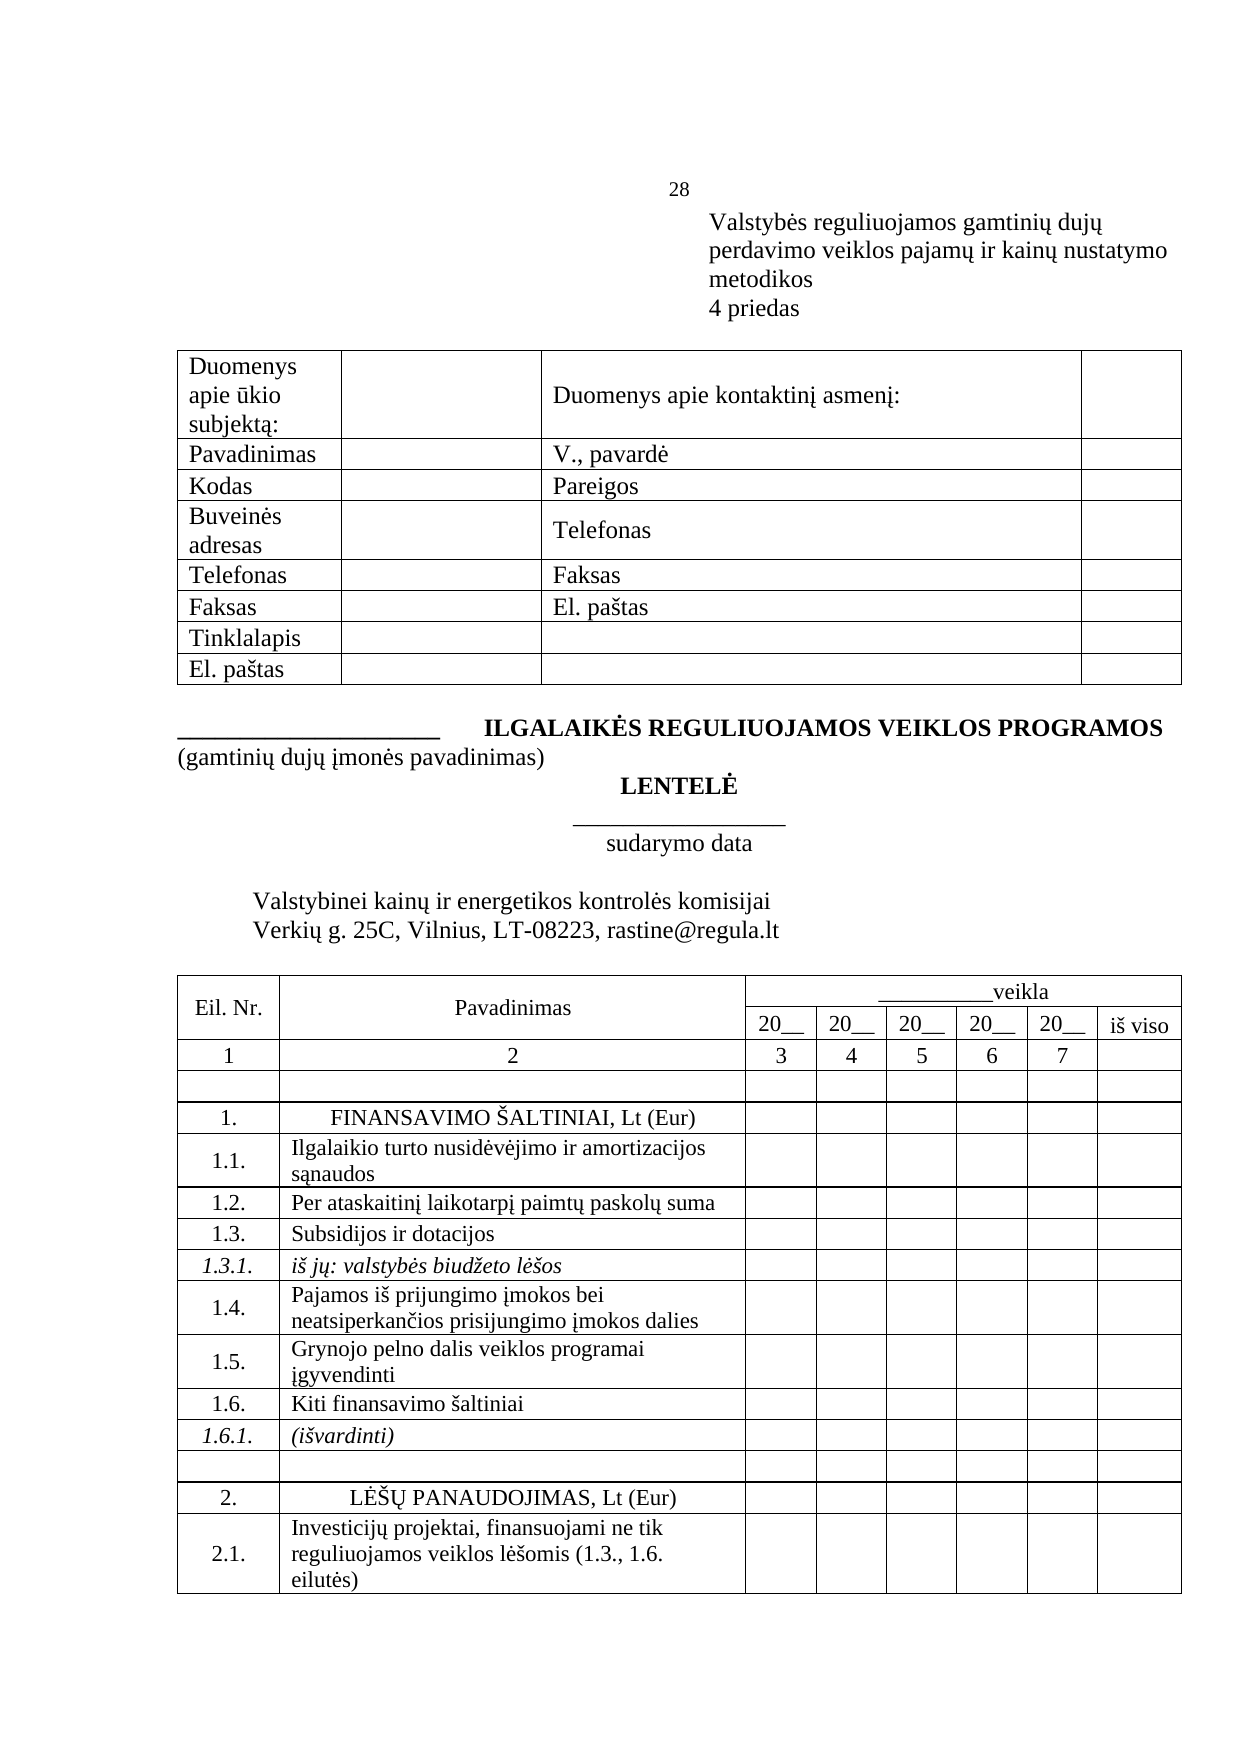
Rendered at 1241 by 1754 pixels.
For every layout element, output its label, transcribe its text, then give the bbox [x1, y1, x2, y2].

table_cell iš jų: valstybės biudžeto lėšos [280, 1250, 745, 1280]
table_cell 6 [957, 1040, 1027, 1070]
table_cell [887, 1281, 956, 1334]
text 4 priedas [709, 293, 1181, 322]
table_cell [817, 1335, 886, 1388]
table_cell [957, 1071, 1027, 1101]
table_cell [746, 1188, 816, 1218]
table_cell 1.5. [178, 1335, 279, 1388]
table_cell [1028, 1103, 1097, 1133]
table_cell [1028, 1389, 1097, 1419]
table_header Duomenys apie kontaktinį asmenį: [542, 351, 1081, 438]
table_header [1098, 944, 1181, 975]
table_cell [817, 1250, 886, 1280]
table_header [1082, 351, 1181, 438]
table_cell [957, 1514, 1027, 1593]
table_cell [1028, 1514, 1097, 1593]
table_cell 1 [178, 1040, 279, 1070]
table_cell [1028, 1188, 1097, 1218]
table_cell Telefonas [542, 501, 1081, 559]
table_cell [887, 1103, 956, 1133]
table_cell [887, 1134, 956, 1186]
table_cell 20__ [887, 1007, 956, 1039]
table_cell [542, 622, 1081, 652]
table_cell [1028, 1335, 1097, 1388]
table_cell [957, 1483, 1027, 1513]
table_cell El. paštas [178, 654, 341, 684]
table_cell [817, 1451, 886, 1481]
table_cell [1028, 1219, 1097, 1249]
text LENTELĖ [177, 771, 1181, 800]
table_cell 7 [1028, 1040, 1097, 1070]
table_cell [342, 501, 541, 559]
table_cell LĖŠŲ PANAUDOJIMAS, Lt (Eur) [280, 1483, 745, 1513]
table_cell [1028, 1134, 1097, 1186]
table_cell [746, 1451, 816, 1481]
table_cell [1082, 560, 1181, 590]
table_cell [342, 591, 541, 621]
table_cell 5 [887, 1040, 956, 1070]
table_cell [1028, 1451, 1097, 1481]
table_cell [1028, 1071, 1097, 1101]
table_cell [817, 1483, 886, 1513]
table_cell Faksas [542, 560, 1081, 590]
table_cell [178, 1451, 279, 1481]
table_cell Pajamos iš prijungimo įmokos bei neatsiperkančios prisijungimo įmokos dalies [280, 1281, 745, 1334]
table_cell [746, 1071, 816, 1101]
table_cell [342, 560, 541, 590]
table_cell [746, 1219, 816, 1249]
table_cell [746, 1103, 816, 1133]
table_cell 1. [178, 1103, 279, 1133]
table_cell Ilgalaikio turto nusidėvėjimo ir amortizacijos sąnaudos [280, 1134, 745, 1186]
table_cell (išvardinti) [280, 1420, 745, 1450]
table_cell [817, 1071, 886, 1101]
table_cell [342, 470, 541, 500]
table_cell 20__ [746, 1007, 816, 1039]
table_cell [817, 1188, 886, 1218]
table_cell 1.2. [178, 1188, 279, 1218]
table_cell [746, 1420, 816, 1450]
table_cell [1098, 1335, 1181, 1388]
table_cell [746, 1335, 816, 1388]
table_cell [817, 1134, 886, 1186]
table_cell [1098, 1103, 1181, 1133]
text sudarymo data [177, 828, 1181, 857]
table_cell [817, 1389, 886, 1419]
table_cell [1028, 1420, 1097, 1450]
table_cell [280, 1071, 745, 1101]
table_header [886, 944, 957, 975]
table_cell [178, 1071, 279, 1101]
table_header [1027, 944, 1097, 975]
table_header [957, 944, 1027, 975]
table_cell [746, 1134, 816, 1186]
table_cell [887, 1451, 956, 1481]
text (gamtinių dujų įmonės pavadinimas) [177, 742, 1181, 771]
table_cell Per ataskaitinį laikotarpį paimtų paskolų suma [280, 1188, 745, 1218]
table_cell Subsidijos ir dotacijos [280, 1219, 745, 1249]
table_cell El. paštas [542, 591, 1081, 621]
table_cell [957, 1188, 1027, 1218]
table_cell Eil. Nr. [178, 976, 279, 1039]
table_cell Telefonas [178, 560, 341, 590]
table_cell [746, 1389, 816, 1419]
table_cell [957, 1219, 1027, 1249]
table_cell 3 [746, 1040, 816, 1070]
table_cell Pavadinimas [178, 439, 341, 469]
table_cell [1098, 1451, 1181, 1481]
table_cell [957, 1134, 1027, 1186]
table_header [342, 351, 541, 438]
table_cell [817, 1281, 886, 1334]
table_cell [957, 1103, 1027, 1133]
table_cell [1098, 1514, 1181, 1593]
table_cell [957, 1389, 1027, 1419]
table_cell 2.1. [178, 1514, 279, 1593]
table_cell [1098, 1219, 1181, 1249]
table_cell [887, 1514, 956, 1593]
table_cell [887, 1335, 956, 1388]
table_cell [1098, 1420, 1181, 1450]
table_cell [887, 1420, 956, 1450]
text _____________________ ILGALAIKĖS REGULIUOJAMOS VEIKLOS PROGRAMOS [177, 713, 1181, 742]
table_cell [342, 654, 541, 684]
table_cell [746, 1514, 816, 1593]
table_cell [542, 654, 1081, 684]
table_cell [957, 1420, 1027, 1450]
table_cell 2 [280, 1040, 745, 1070]
table_cell [1098, 1483, 1181, 1513]
table_cell [1098, 1281, 1181, 1334]
table_cell Pareigos [542, 470, 1081, 500]
table_cell Kodas [178, 470, 341, 500]
table_header [177, 944, 280, 975]
table_cell [746, 1483, 816, 1513]
table_cell Investicijų projektai, finansuojami ne tik reguliuojamos veiklos lėšomis (1.3., 1.6. eilutės) [280, 1514, 745, 1593]
table_cell [1082, 654, 1181, 684]
table_cell [887, 1250, 956, 1280]
table_cell 2. [178, 1483, 279, 1513]
table_cell [887, 1188, 956, 1218]
text _________________ [177, 800, 1181, 828]
table_cell V., pavardė [542, 439, 1081, 469]
table_cell [746, 1281, 816, 1334]
table_cell Buveinės adresas [178, 501, 341, 559]
table_cell [957, 1451, 1027, 1481]
table_header Duomenys apie ūkio subjektą: [178, 351, 341, 438]
text Verkių g. 25C, Vilnius, LT-08223, rastine@regula.lt [177, 915, 1181, 943]
table_cell [817, 1103, 886, 1133]
table_cell Kiti finansavimo šaltiniai [280, 1389, 745, 1419]
table_header [746, 944, 816, 975]
table_cell [1082, 470, 1181, 500]
table_cell 1.3. [178, 1219, 279, 1249]
table_cell [957, 1250, 1027, 1280]
table_cell [1098, 1389, 1181, 1419]
text Valstybinei kainų ir energetikos kontrolės komisijai [177, 886, 1181, 915]
table_cell [1098, 1134, 1181, 1186]
table_cell [1082, 622, 1181, 652]
table_cell [342, 439, 541, 469]
table_cell iš viso [1098, 1007, 1181, 1039]
table_cell [1028, 1250, 1097, 1280]
table_cell [1082, 439, 1181, 469]
table_cell __________veikla [746, 976, 1181, 1006]
table_cell 4 [817, 1040, 886, 1070]
table_cell [887, 1219, 956, 1249]
text Valstybės reguliuojamos gamtinių dujų perdavimo veiklos pajamų ir kainų nustatymo metodikos [709, 207, 1181, 293]
table_cell 20__ [957, 1007, 1027, 1039]
table_cell [1082, 591, 1181, 621]
table_cell [280, 1451, 745, 1481]
table_cell 1.4. [178, 1281, 279, 1334]
table_cell 1.3.1. [178, 1250, 279, 1280]
table_cell Faksas [178, 591, 341, 621]
table_cell [1028, 1281, 1097, 1334]
table_cell [1082, 501, 1181, 559]
table_cell [957, 1281, 1027, 1334]
table_cell [1098, 1040, 1181, 1070]
table_cell [887, 1071, 956, 1101]
table_cell [817, 1219, 886, 1249]
table_cell [342, 622, 541, 652]
table_cell FINANSAVIMO ŠALTINIAI, Lt (Eur) [280, 1103, 745, 1133]
table_cell [957, 1335, 1027, 1388]
table_cell [746, 1250, 816, 1280]
table_cell 1.1. [178, 1134, 279, 1186]
table_header [280, 944, 746, 975]
table_cell [1098, 1250, 1181, 1280]
table_cell [1098, 1071, 1181, 1101]
table_cell 1.6. [178, 1389, 279, 1419]
table_cell 20__ [1028, 1007, 1097, 1039]
table_cell [817, 1514, 886, 1593]
table_cell 20__ [817, 1007, 886, 1039]
table_cell [887, 1483, 956, 1513]
table_cell Grynojo pelno dalis veiklos programai įgyvendinti [280, 1335, 745, 1388]
table_cell Pavadinimas [280, 976, 745, 1039]
table_cell 1.6.1. [178, 1420, 279, 1450]
table_cell [887, 1389, 956, 1419]
table_cell Tinklalapis [178, 622, 341, 652]
table_header [816, 944, 886, 975]
table_cell [1028, 1483, 1097, 1513]
table_cell [1098, 1188, 1181, 1218]
table_cell [817, 1420, 886, 1450]
